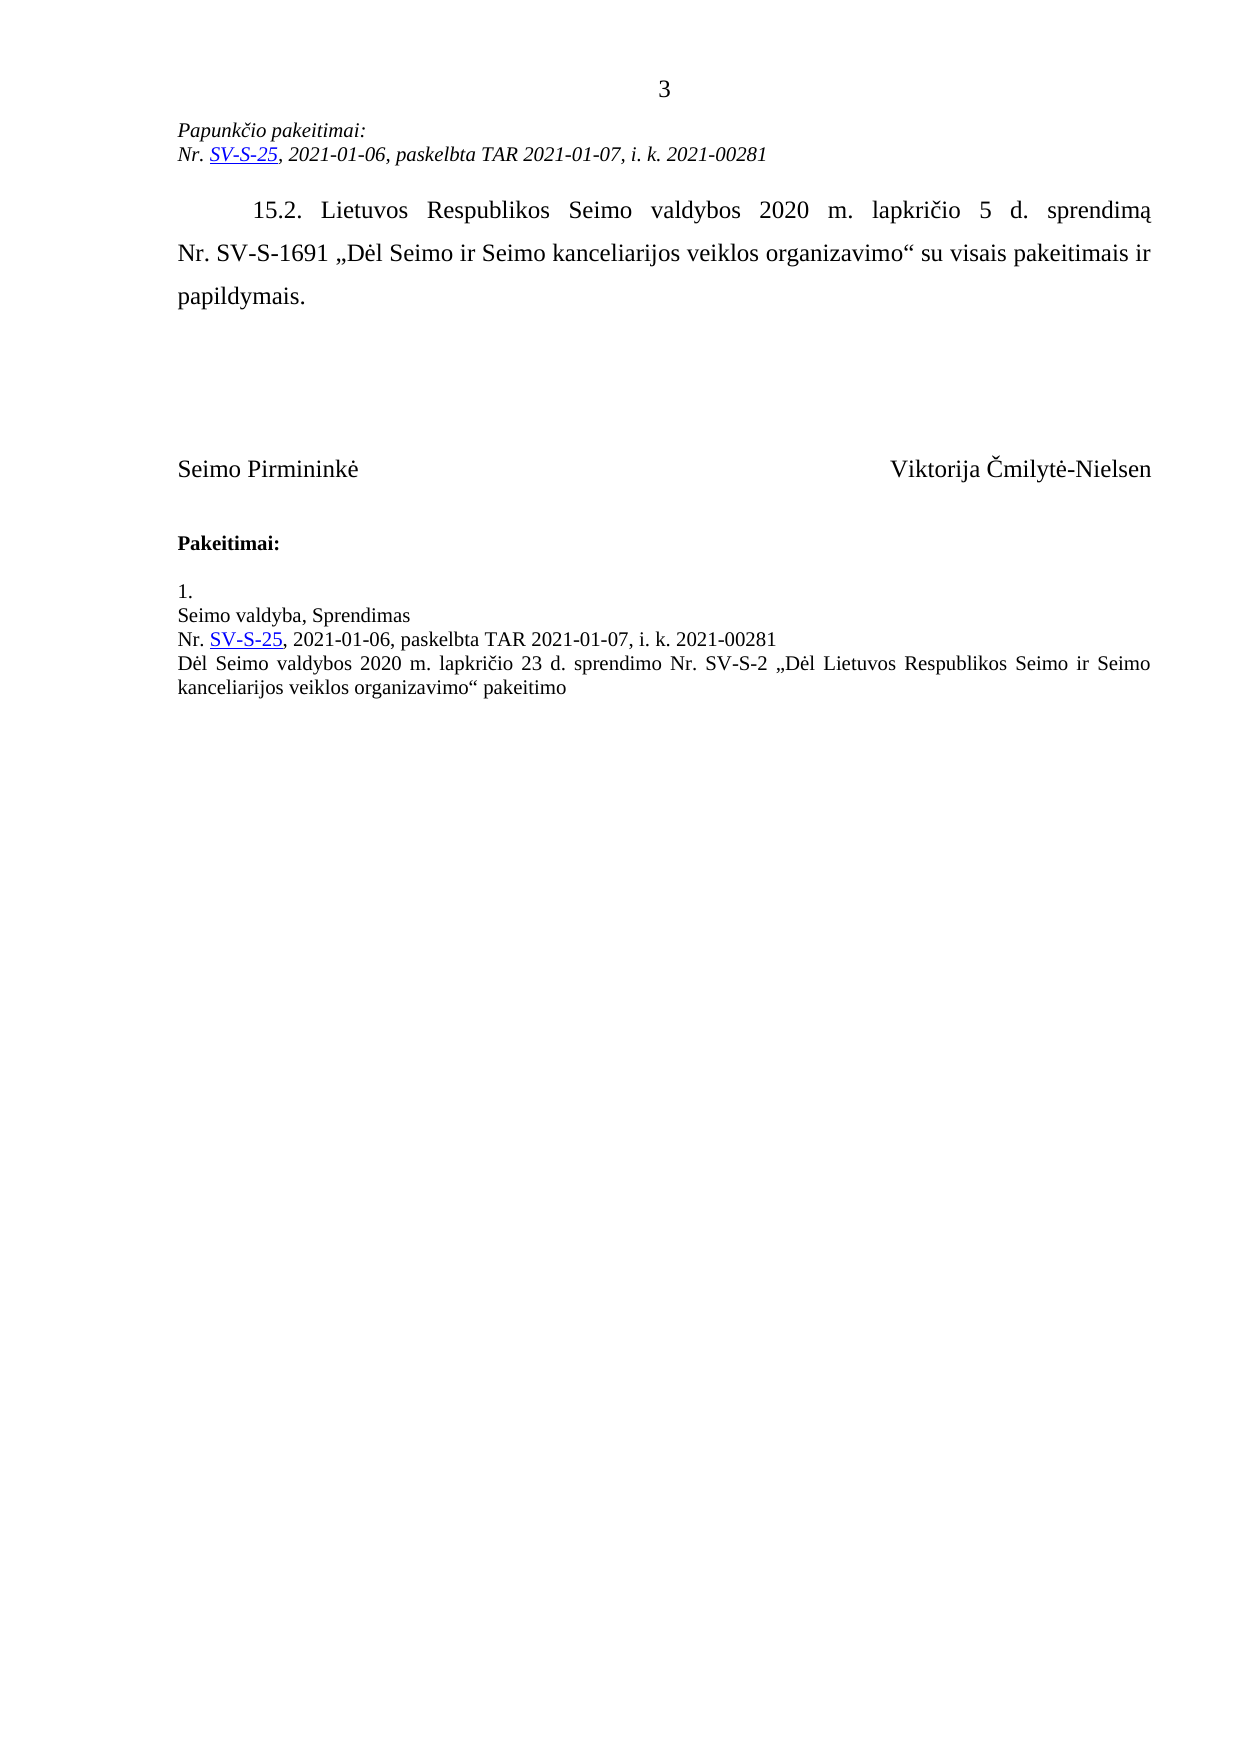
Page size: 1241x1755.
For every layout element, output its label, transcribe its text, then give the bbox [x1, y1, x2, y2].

text 1. [177, 579, 1152, 603]
text Nr. SV-S-25, 2021-01-06, paskelbta TAR 2021-01-07, i. k. 2021-00281 [177, 142, 1152, 166]
text Pakeitimai: [177, 531, 1152, 555]
text Seimo valdyba, Sprendimas [177, 603, 1152, 627]
text Seimo Pirmininkė Viktorija Čmilytė-Nielsen [177, 454, 1152, 482]
text Dėl Seimo valdybos 2020 m. lapkričio 23 d. sprendimo Nr. SV-S-2 „Dėl Lietuvos Respublikos Seimo ir Seimo kanceliarijos veiklos organizavimo“ pakeitimo [177, 651, 1152, 699]
text 15.2. Lietuvos Respublikos Seimo valdybos 2020 m. lapkričio 5 d. sprendimą Nr. SV‑S‑1691 „Dėl Seimo ir Seimo kanceliarijos veiklos organizavimo“ su visais pakeitimais ir papildymais. [177, 195, 1152, 310]
text Nr. SV-S-25, 2021-01-06, paskelbta TAR 2021-01-07, i. k. 2021-00281 [177, 627, 1152, 651]
text Papunkčio pakeitimai: [177, 118, 1152, 142]
